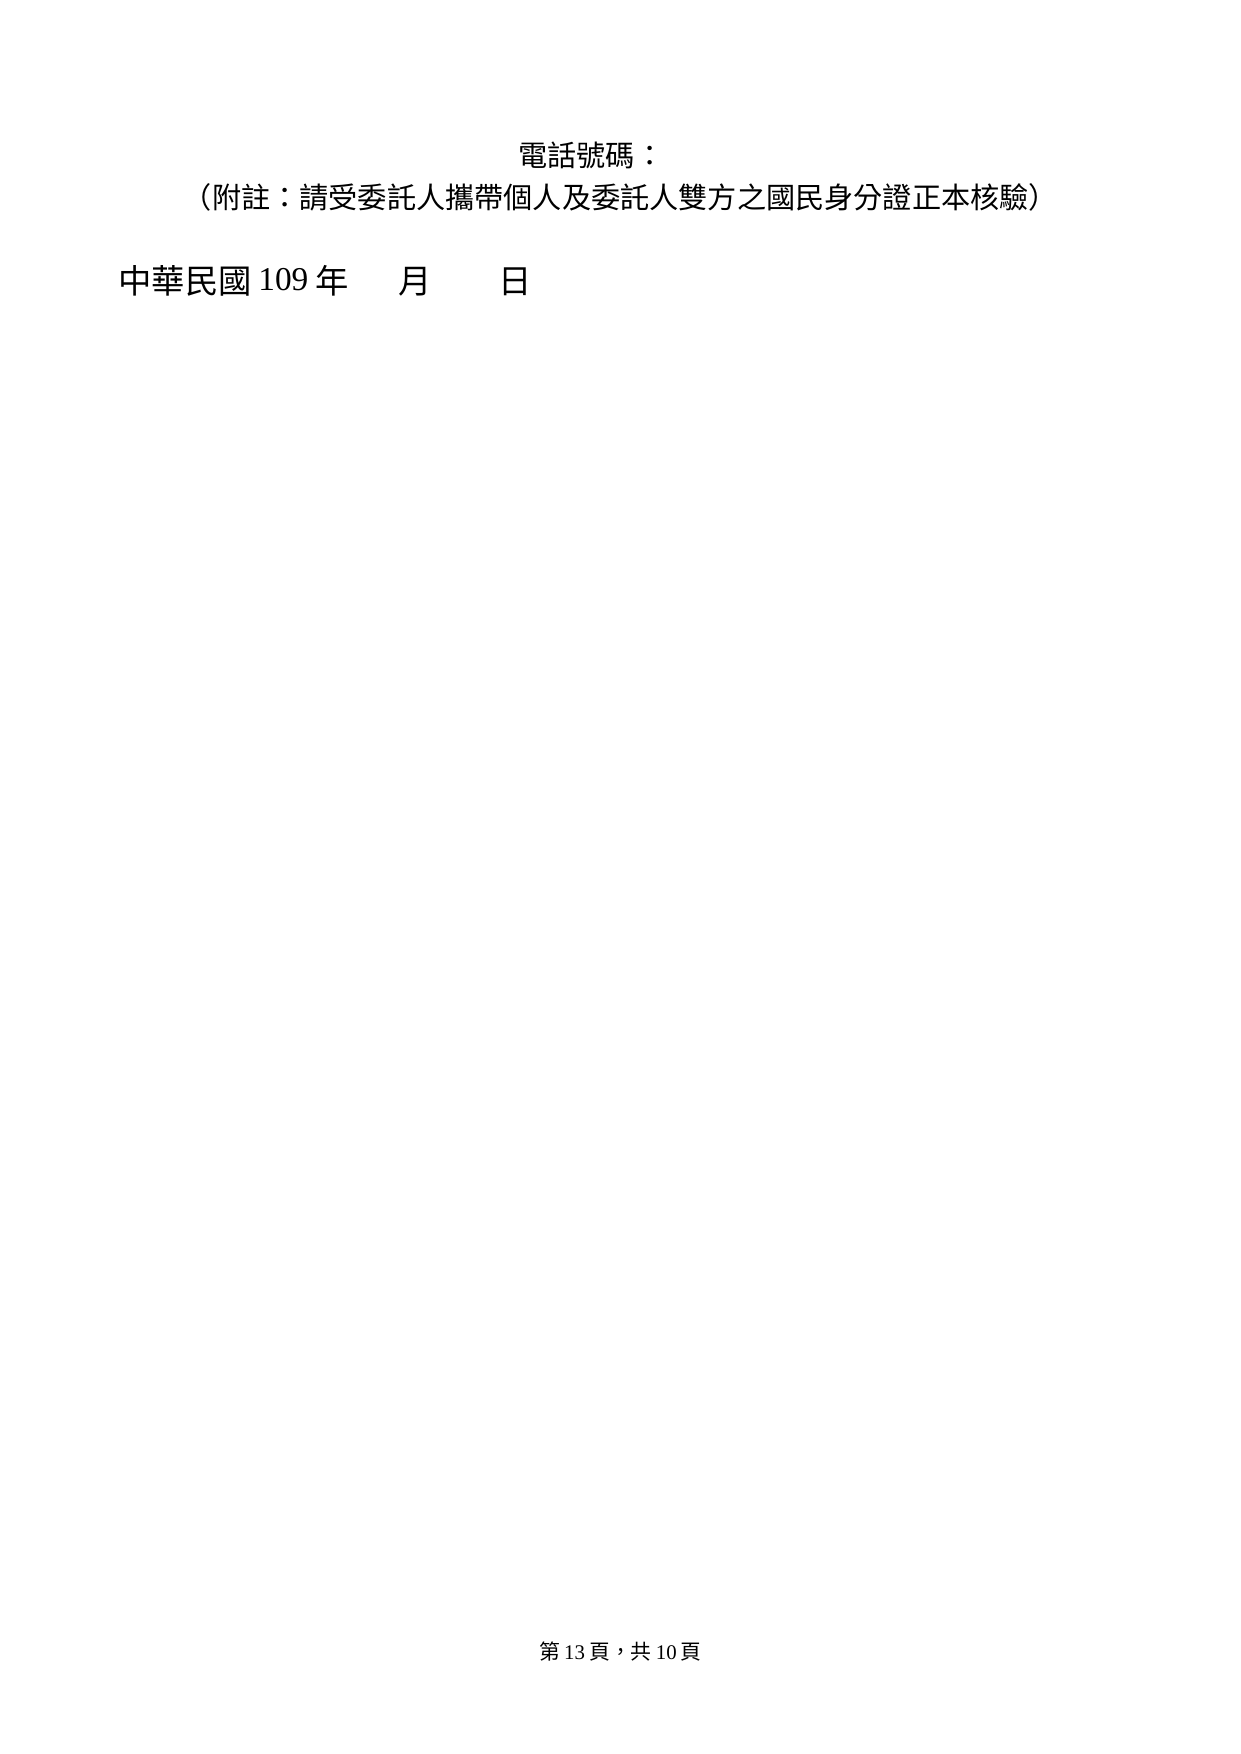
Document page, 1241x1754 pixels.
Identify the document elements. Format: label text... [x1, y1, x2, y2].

text （附註：請受委託人攜帶個人及委託人雙方之國民身分證正本核驗） [118, 174, 1122, 217]
text 電話號碼： [468, 112, 1122, 174]
text 中華民國109年 月 日 [118, 237, 1122, 299]
